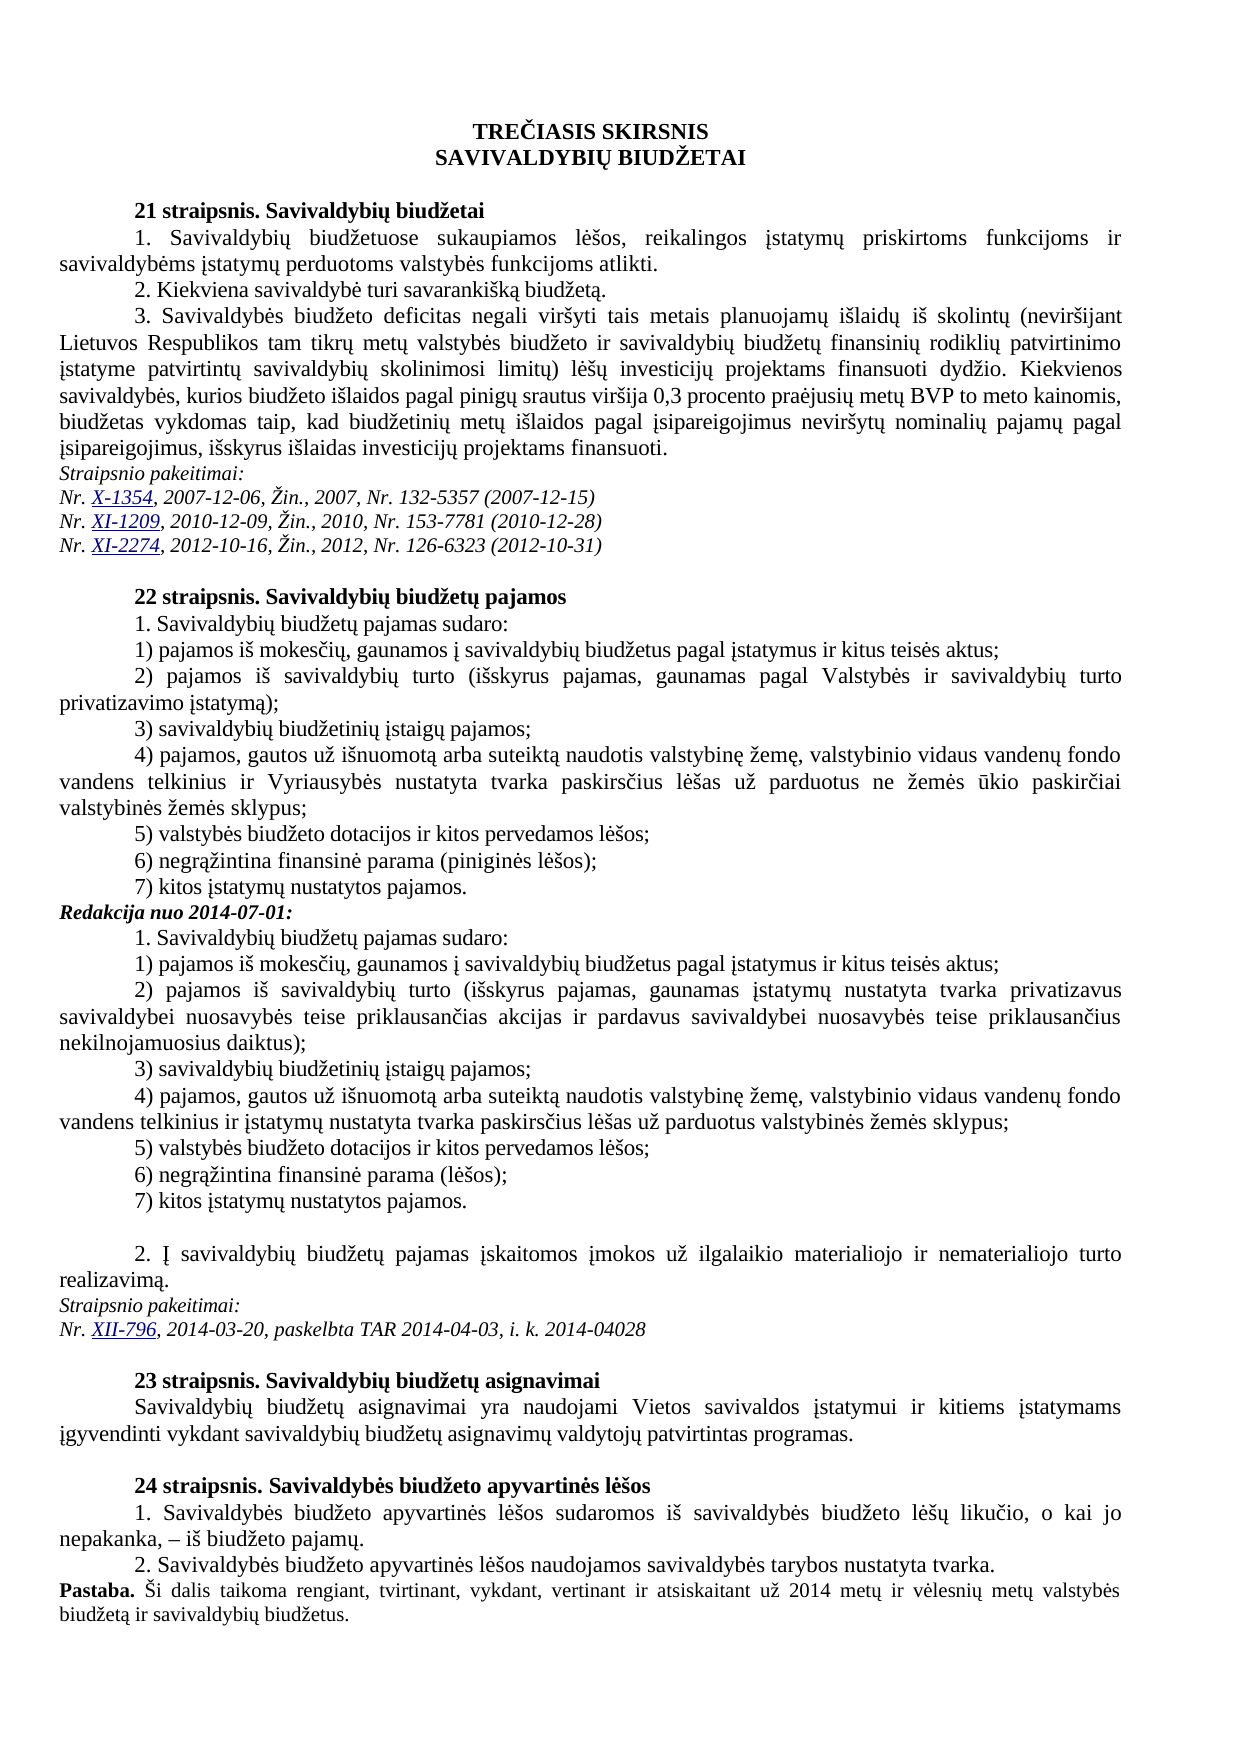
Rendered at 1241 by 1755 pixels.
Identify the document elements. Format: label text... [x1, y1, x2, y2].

text Nr. XII-796, 2014-03-20, paskelbta TAR 2014-04-03, i. k. 2014-04028 [59, 1317, 1122, 1341]
text 2) pajamos iš savivaldybių turto (išskyrus pajamas, gaunamas pagal Valstybės ir savivaldybių turto privatizavimo įstatymą); [59, 662, 1122, 715]
text 5) valstybės biudžeto dotacijos ir kitos pervedamos lėšos; [59, 1134, 1122, 1161]
text 3) savivaldybių biudžetinių įstaigų pajamos; [59, 715, 1122, 741]
text 2. Savivaldybės biudžeto apyvartinės lėšos naudojamos savivaldybės tarybos nustatyta tvarka. [59, 1552, 1122, 1578]
text 2. Kiekviena savivaldybė turi savarankišką biudžetą. [59, 276, 1122, 303]
subtitle 24 straipsnis. Savivaldybės biudžeto apyvartinės lėšos [59, 1472, 1122, 1499]
text 21 straipsnis. Savivaldybių biudžetai [59, 197, 1122, 223]
text 4) pajamos, gautos už išnuomotą arba suteiktą naudotis valstybinę žemę, valstybinio vidaus vandenų fondo vandens telkinius ir Vyriausybės nustatyta tvarka paskirsčius lėšas už parduotus ne žemės ūkio paskirčiai valstybinės žemės sklypus; [59, 741, 1122, 821]
text 1) pajamos iš mokesčių, gaunamos į savivaldybių biudžetus pagal įstatymus ir kitus teisės aktus; [59, 636, 1122, 662]
subtitle 2. Į savivaldybių biudžetų pajamas įskaitomos įmokos už ilgalaikio materialiojo ir nematerialiojo turto realizavimą. [59, 1240, 1122, 1293]
text 7) kitos įstatymų nustatytos pajamos. [59, 873, 1122, 899]
text 23 straipsnis. Savivaldybių biudžetų asignavimai [59, 1367, 1122, 1393]
text 6) negrąžintina finansinė parama (lėšos); [59, 1161, 1122, 1187]
text Straipsnio pakeitimai: [59, 1293, 1122, 1317]
text 1) pajamos iš mokesčių, gaunamos į savivaldybių biudžetus pagal įstatymus ir kitus teisės aktus; [59, 950, 1122, 976]
text 4) pajamos, gautos už išnuomotą arba suteiktą naudotis valstybinę žemę, valstybinio vidaus vandenų fondo vandens telkinius ir įstatymų nustatyta tvarka paskirsčius lėšas už parduotus valstybinės žemės sklypus; [59, 1082, 1122, 1134]
text 1. Savivaldybių biudžetuose sukaupiamos lėšos, reikalingos įstatymų priskirtoms funkcijoms ir savivaldybėms įstatymų perduotoms valstybės funkcijoms atlikti. [59, 223, 1122, 276]
text 1. Savivaldybės biudžeto apyvartinės lėšos sudaromos iš savivaldybės biudžeto lėšų likučio, o kai jo nepakanka, – iš biudžeto pajamų. [59, 1499, 1122, 1552]
subtitle TREČIASIS SKIRSNIS [59, 118, 1122, 144]
text 1. Savivaldybių biudžetų pajamas sudaro: [59, 924, 1122, 950]
text 22 straipsnis. Savivaldybių biudžetų pajamos [59, 583, 1122, 610]
text 6) negrąžintina finansinė parama (piniginės lėšos); [59, 847, 1122, 873]
text Nr. XI-2274, 2012-10-16, Žin., 2012, Nr. 126-6323 (2012-10-31) [59, 533, 1122, 557]
text Straipsnio pakeitimai: [59, 461, 1122, 485]
text 2) pajamos iš savivaldybių turto (išskyrus pajamas, gaunamas įstatymų nustatyta tvarka privatizavus savivaldybei nuosavybės teise priklausančias akcijas ir pardavus savivaldybei nuosavybės teise priklausančius nekilnojamuosius daiktus); [59, 976, 1122, 1055]
text Redakcija nuo 2014-07-01: [59, 899, 1122, 924]
text 7) kitos įstatymų nustatytos pajamos. [59, 1187, 1122, 1213]
text Nr. X-1354, 2007-12-06, Žin., 2007, Nr. 132-5357 (2007-12-15) [59, 485, 1122, 509]
text Pastaba. Ši dalis taikoma rengiant, tvirtinant, vykdant, vertinant ir atsiskaitant už 2014 metų ir vėlesnių metų valstybės biudžetą ir savivaldybių biudžetus. [59, 1578, 1122, 1626]
text Nr. XI-1209, 2010-12-09, Žin., 2010, Nr. 153-7781 (2010-12-28) [59, 509, 1122, 533]
text Savivaldybių biudžetų asignavimai yra naudojami Vietos savivaldos įstatymui ir kitiems įstatymams įgyvendinti vykdant savivaldybių biudžetų asignavimų valdytojų patvirtintas programas. [59, 1393, 1122, 1446]
text 5) valstybės biudžeto dotacijos ir kitos pervedamos lėšos; [59, 821, 1122, 847]
subtitle 1. Savivaldybių biudžetų pajamas sudaro: [59, 610, 1122, 636]
subtitle SAVIVALDYBIŲ BIUDŽETAI [59, 144, 1122, 171]
text 3. Savivaldybės biudžeto deficitas negali viršyti tais metais planuojamų išlaidų iš skolintų (neviršijant Lietuvos Respublikos tam tikrų metų valstybės biudžeto ir savivaldybių biudžetų finansinių rodiklių patvirtinimo įstatyme patvirtintų savivaldybių skolinimosi limitų) lėšų investicijų projektams finansuoti dydžio. Kiekvienos savivaldybės, kurios biudžeto išlaidos pagal pinigų srautus viršija 0,3 procento praėjusių metų BVP to meto kainomis, biudžetas vykdomas taip, kad biudžetinių metų išlaidos pagal įsipareigojimus neviršytų nominalių pajamų pagal įsipareigojimus, išskyrus išlaidas investicijų projektams finansuoti. [59, 303, 1122, 461]
text 3) savivaldybių biudžetinių įstaigų pajamos; [59, 1055, 1122, 1082]
